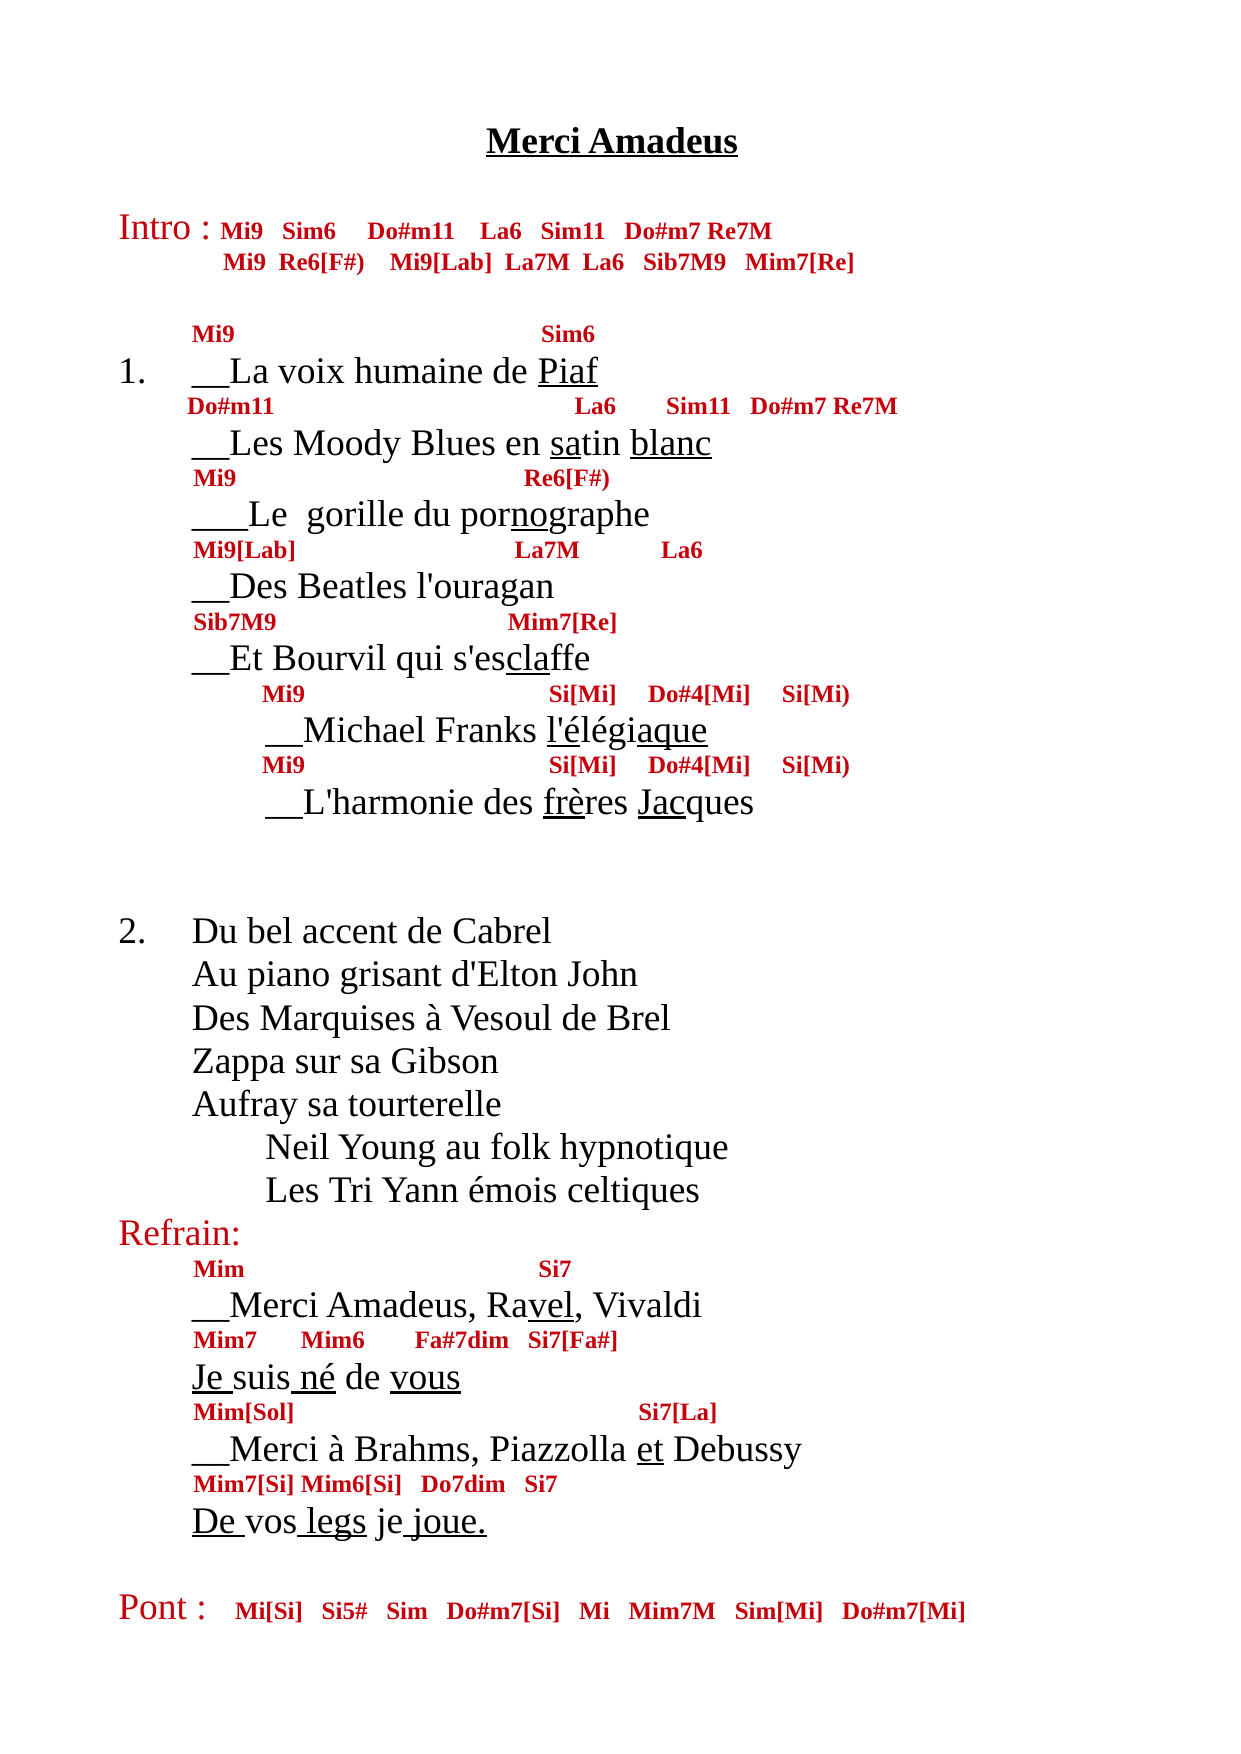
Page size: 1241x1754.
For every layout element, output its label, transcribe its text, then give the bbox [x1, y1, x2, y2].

text Merci Amadeus [118, 118, 1122, 161]
text Mi9 Sim6 [118, 319, 1122, 348]
text __Les Moody Blues en satin blanc Mi9 Re6[F#) ___Le gorille du pornographe Mi9[Lab] La7M La6 __Des Beatles l'ouragan Sib7M9 Mim7[Re] __Et Bourvil qui s'esclaffe Mi9 Si[Mi] Do#4[Mi] Si[Mi) __Michael Franks l'élégiaque Mi9 Si[Mi] Do#4[Mi] Si[Mi) __L'harmonie des frères Jacques 2. Du bel accent de Cabrel [118, 420, 1122, 952]
text Au piano grisant d'Elton John Des Marquises à Vesoul de Brel Zappa sur sa Gibson Aufray sa tourterelle Neil Young au folk hypnotique Les Tri Yann émois celtiques Refrain: Mim Si7 __Merci Amadeus, Ravel, Vivaldi Mim7 Mim6 Fa#7dim Si7[Fa#] Je suis né de vous Mim[Sol] Si7[La] __Merci à Brahms, Piazzolla et Debussy Mim7[Si] Mim6[Si] Do7dim Si7 De vos legs je joue. Pont : Mi[Si] Si5# Sim Do#m7[Si] Mi Mim7M Sim[Mi] Do#m7[Mi] [118, 952, 1122, 1627]
text 1. __La voix humaine de Piaf Do#m11 La6 Sim11 Do#m7 Re7M [118, 348, 1122, 420]
text Intro : Mi9 Sim6 Do#m11 La6 Sim11 Do#m7 Re7M Mi9 Re6[F#) Mi9[Lab] La7M La6 Sib7M9 Mim7[Re] [118, 204, 1122, 319]
